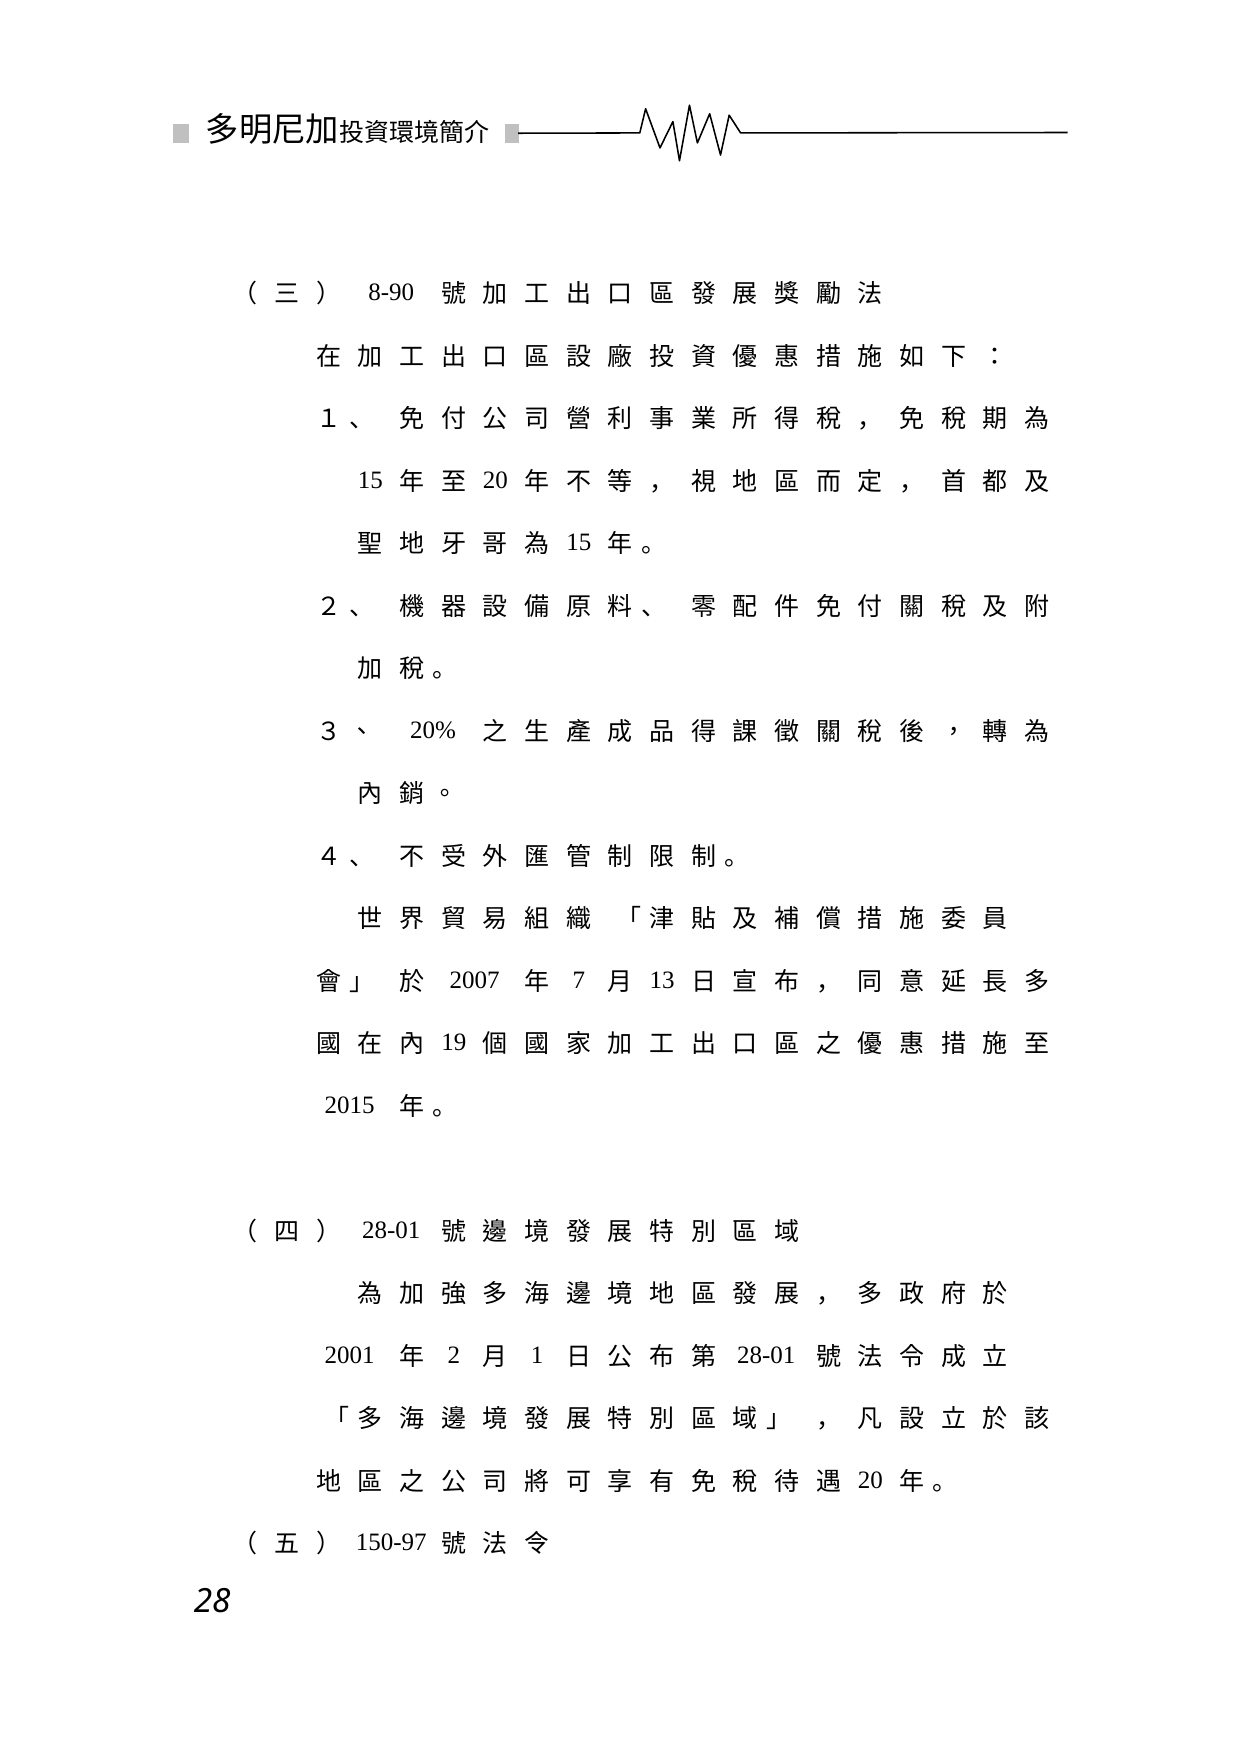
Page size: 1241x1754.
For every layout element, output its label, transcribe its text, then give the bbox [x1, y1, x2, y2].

text ３、20%之生產成品得課徵關稅後，轉為內銷。 [281, 688, 1058, 813]
text ２、機器設備原料、零配件免付關稅及附加稅。 [281, 563, 1058, 688]
text 在加工出口區設廠投資優惠措施如下： [281, 313, 1058, 375]
text （五）150-97號法令 [207, 1500, 1058, 1563]
text ４、不受外匯管制限制。 [281, 813, 1058, 875]
text １、免付公司營利事業所得稅，免稅期為15年至20年不等，視地區而定，首都及聖地牙哥為15年。 [281, 375, 1058, 563]
text （三）8-90號加工出口區發展獎勵法 [207, 250, 1058, 313]
text 為加強多海邊境地區發展，多政府於2001年2月1日公布第28-01號法令成立「多海邊境發展特別區域」，凡設立於該地區之公司將可享有免稅待遇20年。 [281, 1250, 1058, 1500]
text 世界貿易組織「津貼及補償措施委員會」於2007年7月13日宣布，同意延長多國在內19個國家加工出口區之優惠措施至2015年。 [281, 875, 1058, 1125]
text （四）28-01號邊境發展特別區域 [207, 1188, 1058, 1250]
